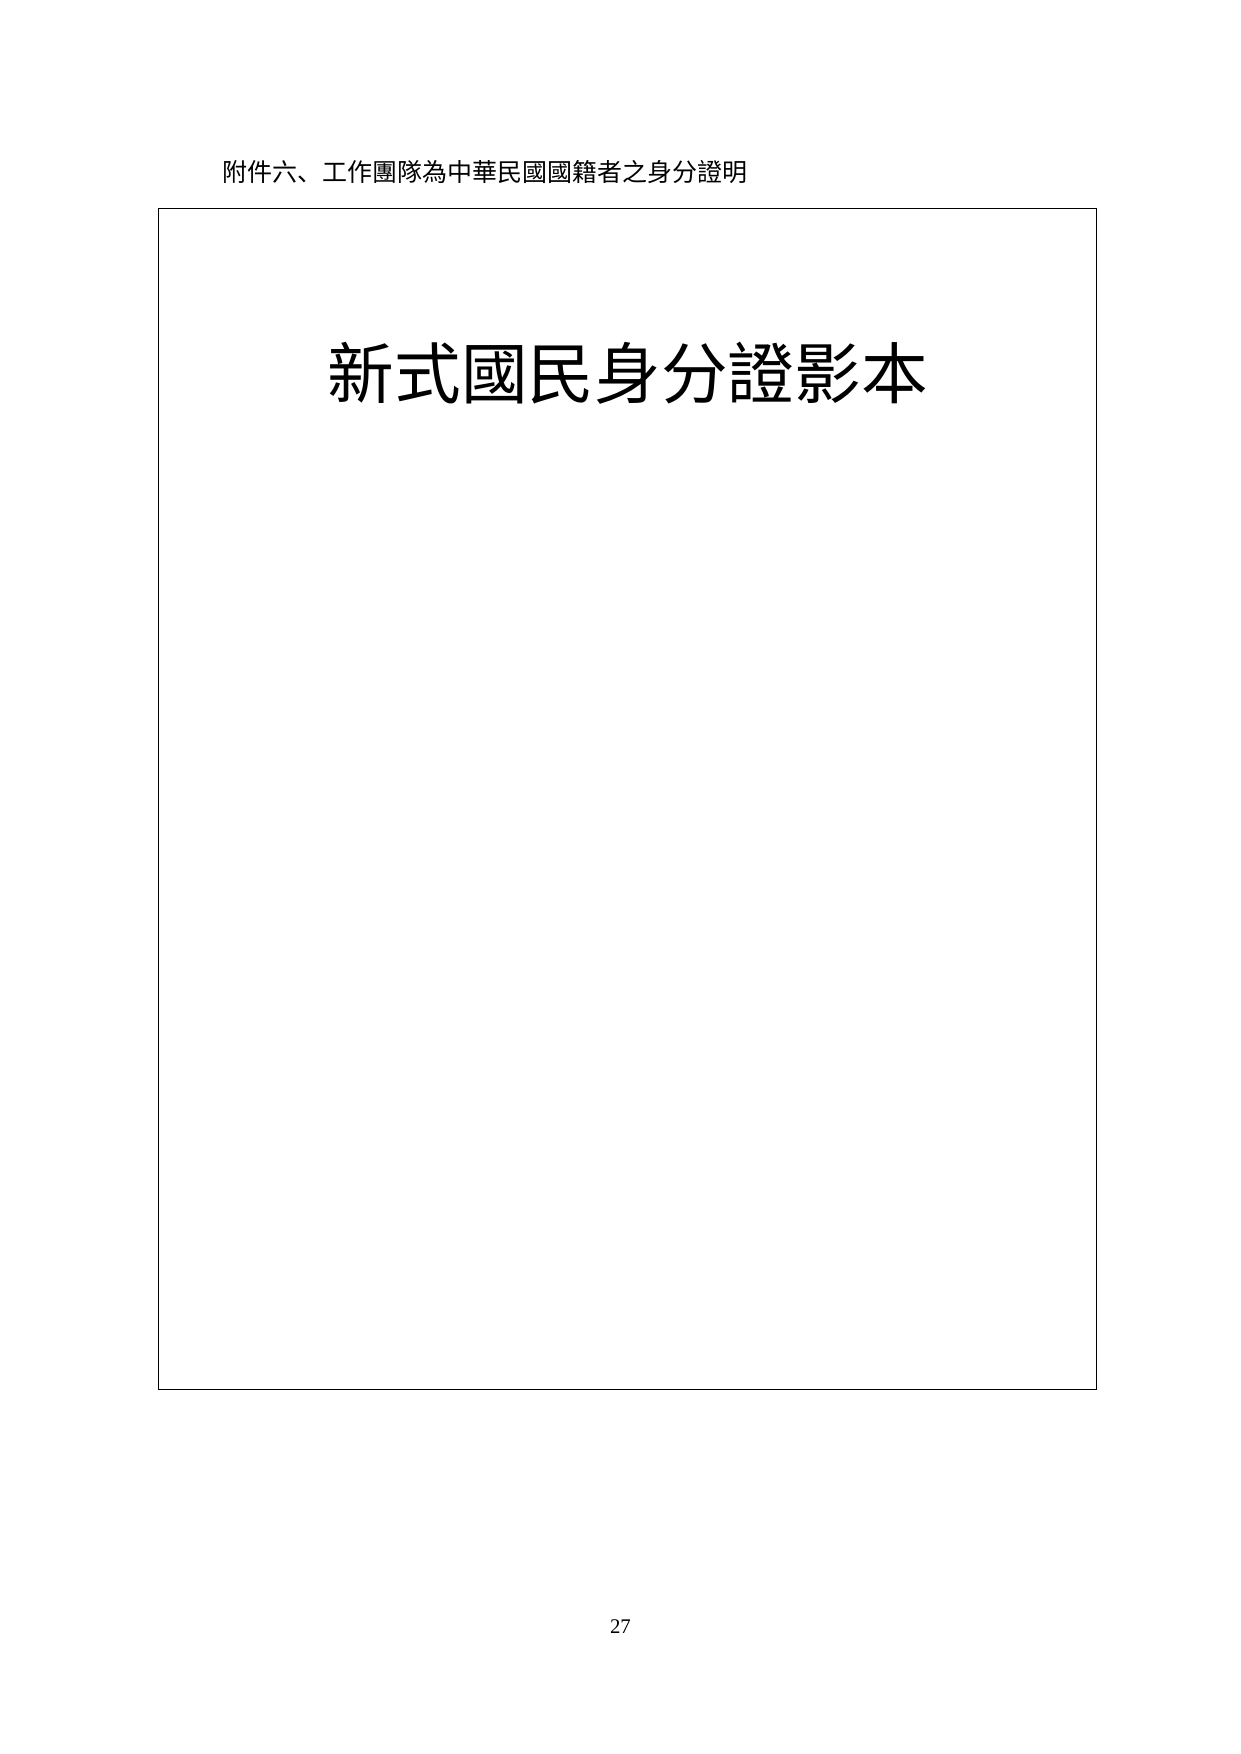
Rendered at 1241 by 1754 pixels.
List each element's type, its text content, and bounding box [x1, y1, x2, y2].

table_header 新式國民身分證影本 [159, 209, 1096, 1389]
text 附件六、工作團隊為中華民國國籍者之身分證明 [223, 148, 1092, 189]
